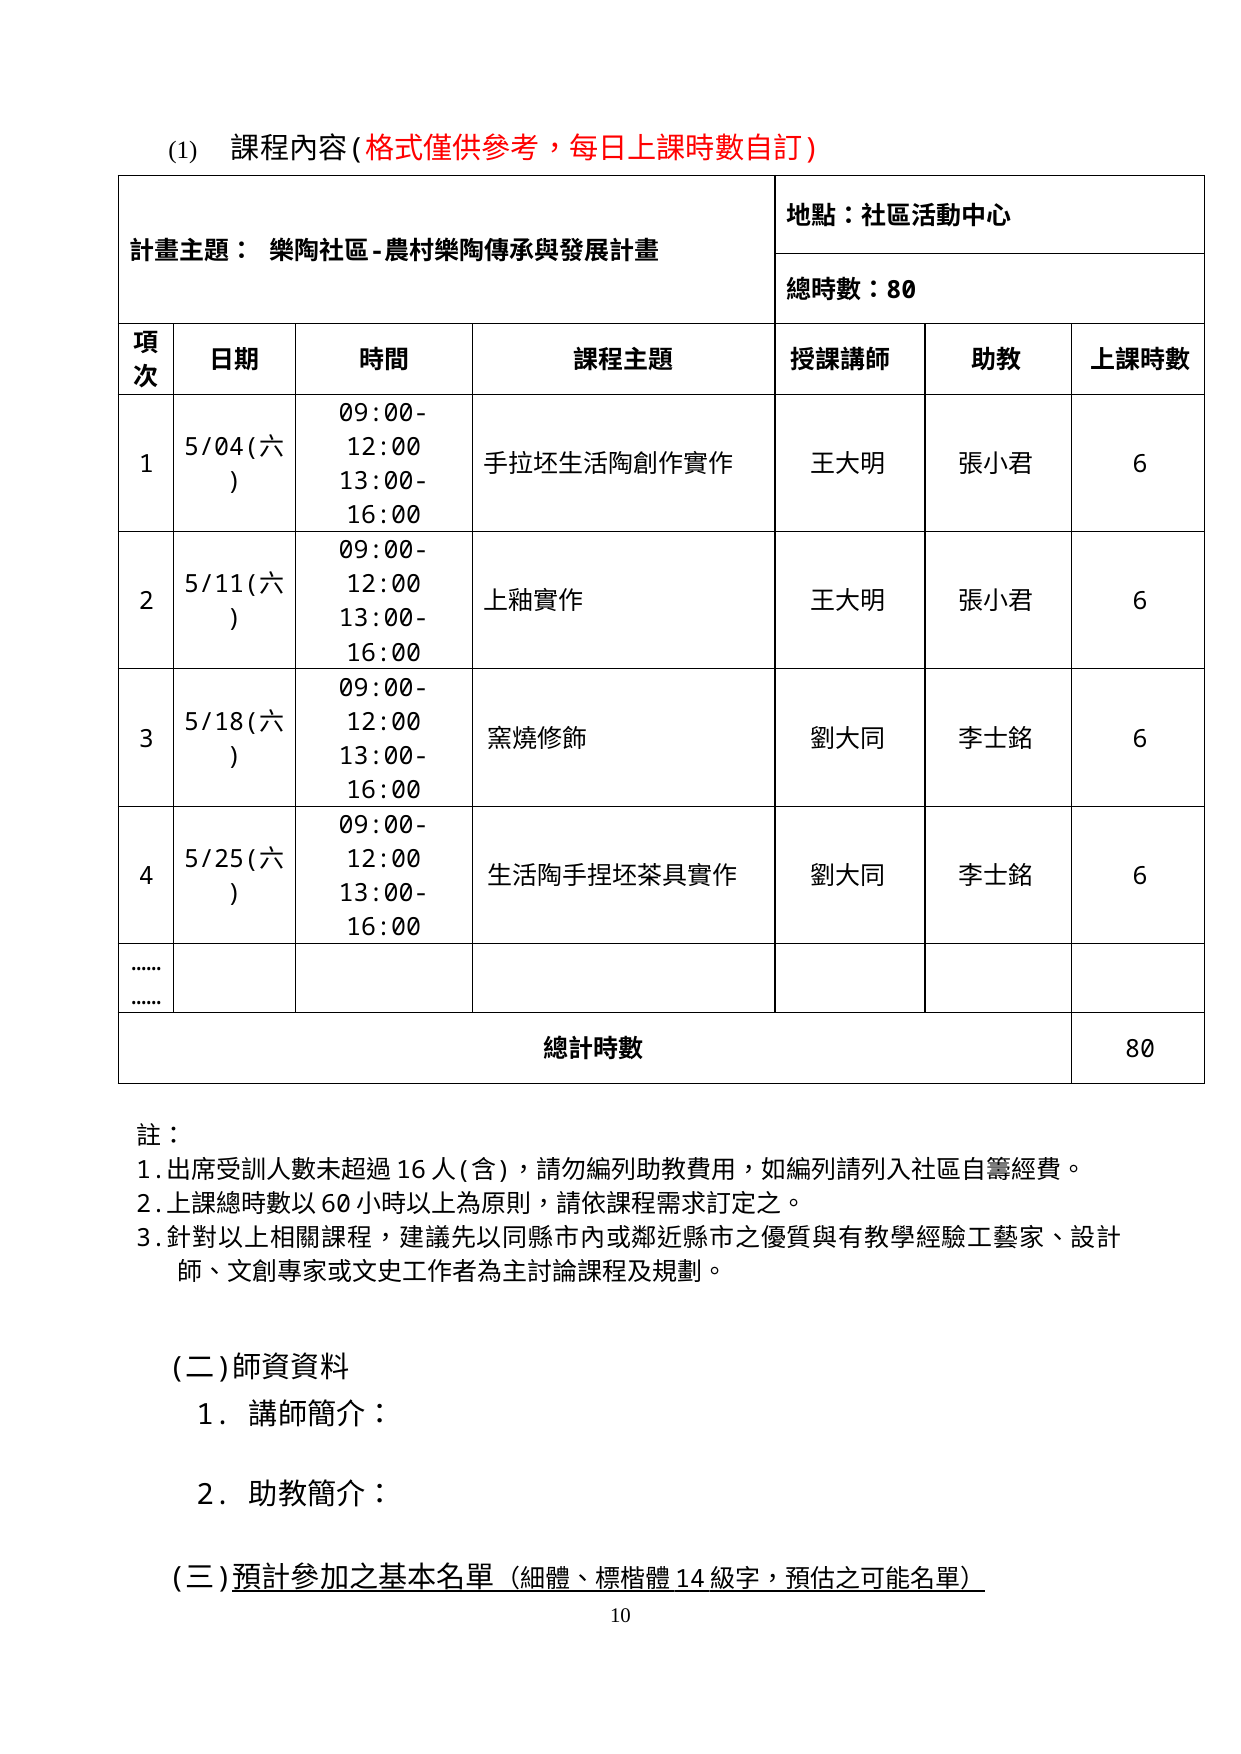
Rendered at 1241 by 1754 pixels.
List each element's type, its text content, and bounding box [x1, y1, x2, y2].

table_cell 3 [119, 669, 173, 806]
table_cell 5/18(六) [174, 669, 295, 806]
table_cell 王大明 [776, 395, 924, 531]
table_cell 09:00-12:00 13:00-16:00 [296, 532, 472, 668]
table_cell 上釉實作 [473, 532, 774, 668]
table_cell 項次 [119, 324, 173, 394]
table_cell ………… [119, 944, 173, 1012]
table_cell 5/11(六) [174, 532, 295, 668]
table_cell 6 [1072, 532, 1204, 668]
text 2. 助教簡介： [189, 1473, 1122, 1513]
table_cell [174, 944, 295, 1012]
table_cell 6 [1072, 669, 1204, 806]
table_cell 王大明 [776, 532, 924, 668]
table_cell [296, 944, 472, 1012]
table_header 計畫主題： 樂陶社區-農村樂陶傳承與發展計畫 [119, 176, 774, 323]
table_cell 劉大同 [776, 669, 924, 806]
table_cell 時間 [296, 324, 472, 394]
table_cell 09:00-12:00 13:00-16:00 [296, 395, 472, 531]
table_cell 09:00-12:00 13:00-16:00 [296, 669, 472, 806]
table_cell [926, 944, 1071, 1012]
table_cell 張小君 [926, 532, 1071, 668]
table_cell 總時數：80 [776, 254, 1204, 323]
text 註： [136, 1117, 1122, 1152]
table_cell [1072, 944, 1204, 1012]
table_cell 手拉坯生活陶創作實作 [473, 395, 774, 531]
table_cell 課程主題 [473, 324, 774, 394]
table_cell 2 [119, 532, 173, 668]
table_cell 窯燒修飾 [473, 669, 774, 806]
table_cell 授課講師 [776, 324, 924, 394]
table_cell 上課時數 [1072, 324, 1204, 394]
table_cell [776, 944, 924, 1012]
table_cell 李士銘 [926, 807, 1071, 943]
table_cell 1 [119, 395, 173, 531]
table_cell 張小君 [926, 395, 1071, 531]
text (三)預計參加之基本名單（細體、標楷體14級字，預估之可能名單） [168, 1554, 1122, 1596]
table_cell 生活陶手捏坯茶具實作 [473, 807, 774, 943]
table_cell 4 [119, 807, 173, 943]
table_cell 80 [1072, 1013, 1204, 1082]
table_header 地點：社區活動中心 [776, 176, 1204, 253]
text (二)師資資料 [168, 1344, 1122, 1386]
text 1.出席受訓人數未超過16人(含)，請勿編列助教費用，如編列請列入社區自籌經費。 [136, 1152, 1122, 1186]
text 1. 講師簡介： [189, 1394, 1122, 1433]
text 2.上課總時數以60小時以上為原則，請依課程需求訂定之。 [136, 1186, 1122, 1220]
table_cell 6 [1072, 395, 1204, 531]
list 課程內容(格式僅供參考，每日上課時數自訂) [168, 126, 1122, 167]
table_cell 5/04(六) [174, 395, 295, 531]
table_cell 李士銘 [926, 669, 1071, 806]
table_cell 日期 [174, 324, 295, 394]
table_cell 09:00-12:00 13:00-16:00 [296, 807, 472, 943]
table_cell [473, 944, 774, 1012]
table_cell 助教 [926, 324, 1071, 394]
table_cell 6 [1072, 807, 1204, 943]
table_cell 劉大同 [776, 807, 924, 943]
table_cell 5/25(六) [174, 807, 295, 943]
text 3.針對以上相關課程，建議先以同縣市內或鄰近縣市之優質與有教學經驗工藝家、設計師、文創專家或文史工作者為主討論課程及規劃。 [136, 1220, 1122, 1288]
table_cell 總計時數 [119, 1013, 1071, 1082]
